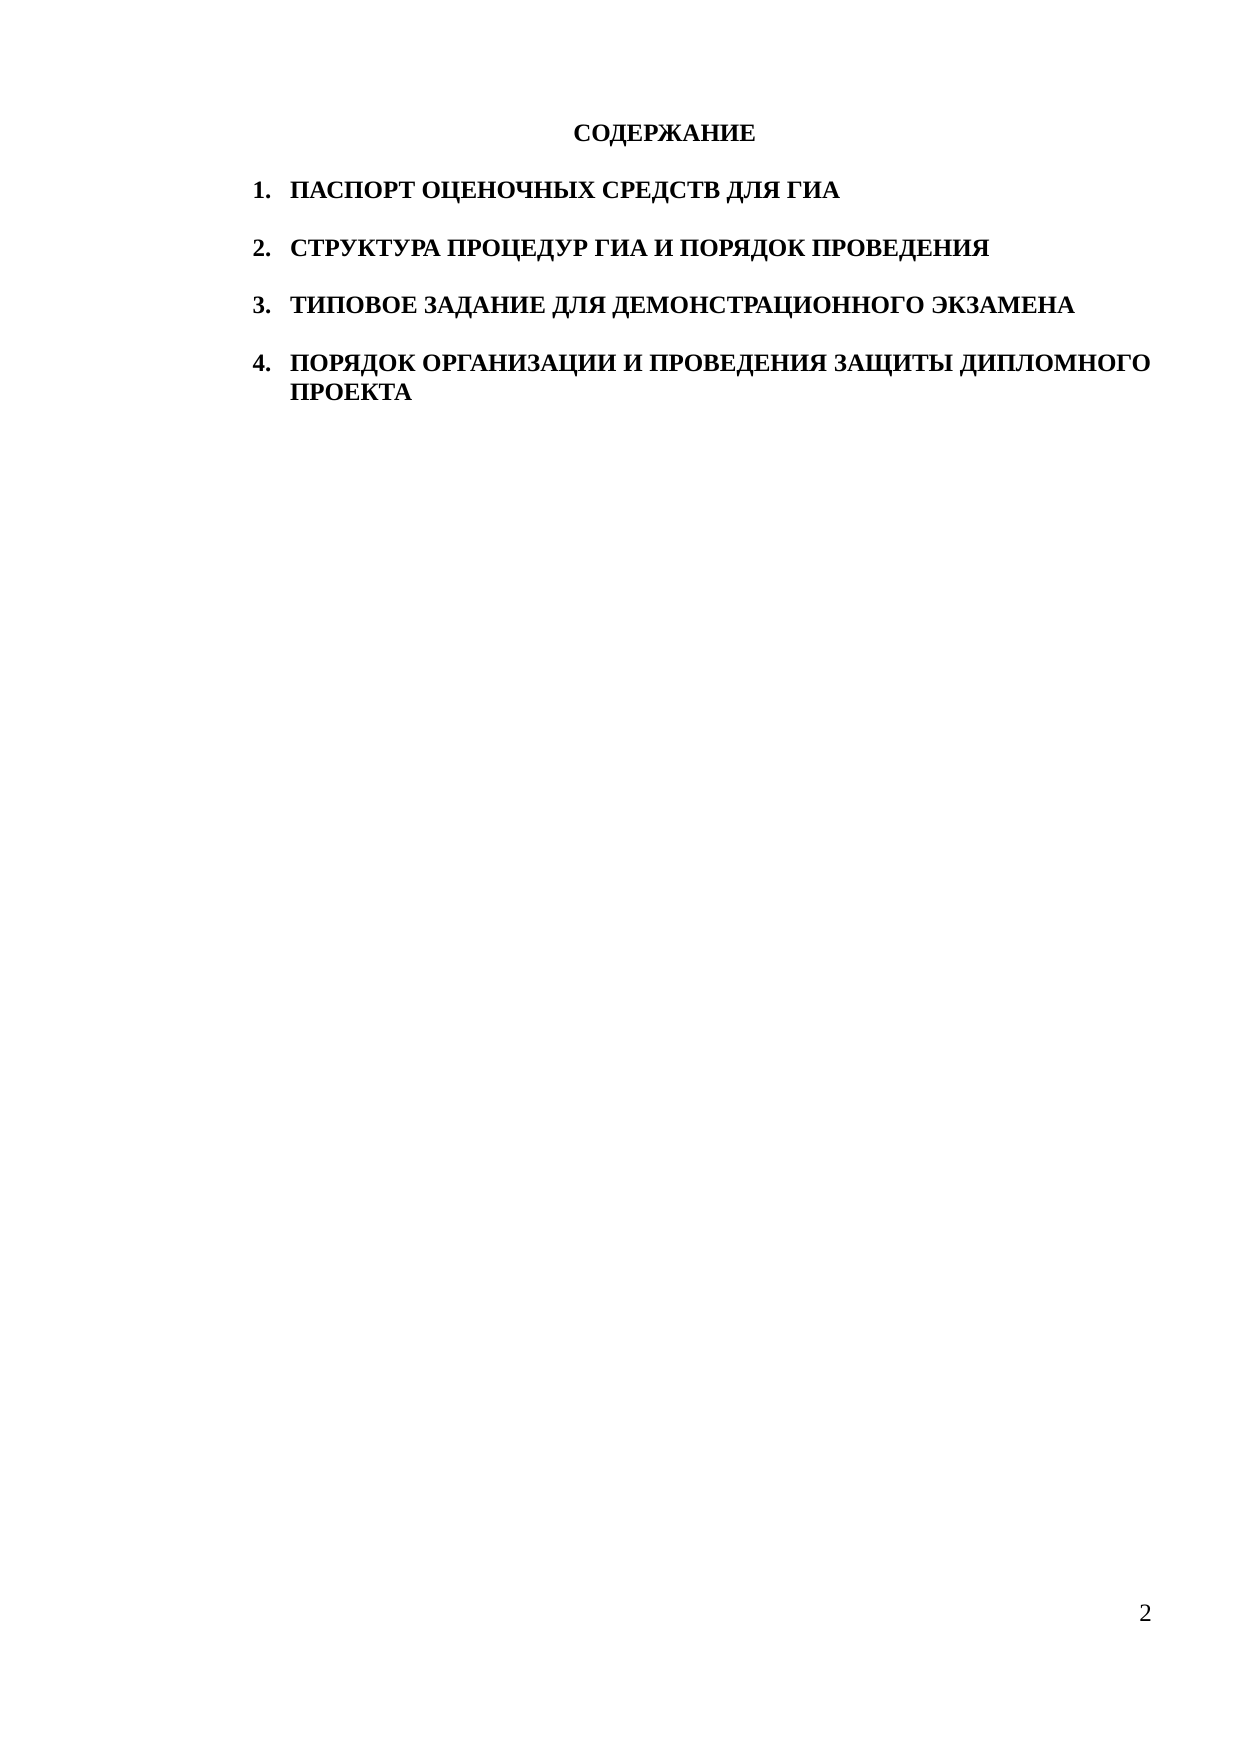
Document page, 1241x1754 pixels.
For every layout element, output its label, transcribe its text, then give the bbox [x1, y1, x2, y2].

list ПОРЯДОК ОРГАНИЗАЦИИ И ПРОВЕДЕНИЯ ЗАЩИТЫ ДИПЛОМНОГО ПРОЕКТА [252, 348, 1152, 406]
list ТИПОВОЕ ЗАДАНИЕ ДЛЯ ДЕМОНСТРАЦИОННОГО ЭКЗАМЕНА [252, 291, 1152, 319]
list ПАСПОРТ ОЦЕНОЧНЫХ СРЕДСТВ ДЛЯ ГИА [252, 176, 1152, 204]
list СТРУКТУРА ПРОЦЕДУР ГИА И ПОРЯДОК ПРОВЕДЕНИЯ [252, 233, 1152, 262]
text СОДЕРЖАНИЕ [177, 118, 1152, 147]
